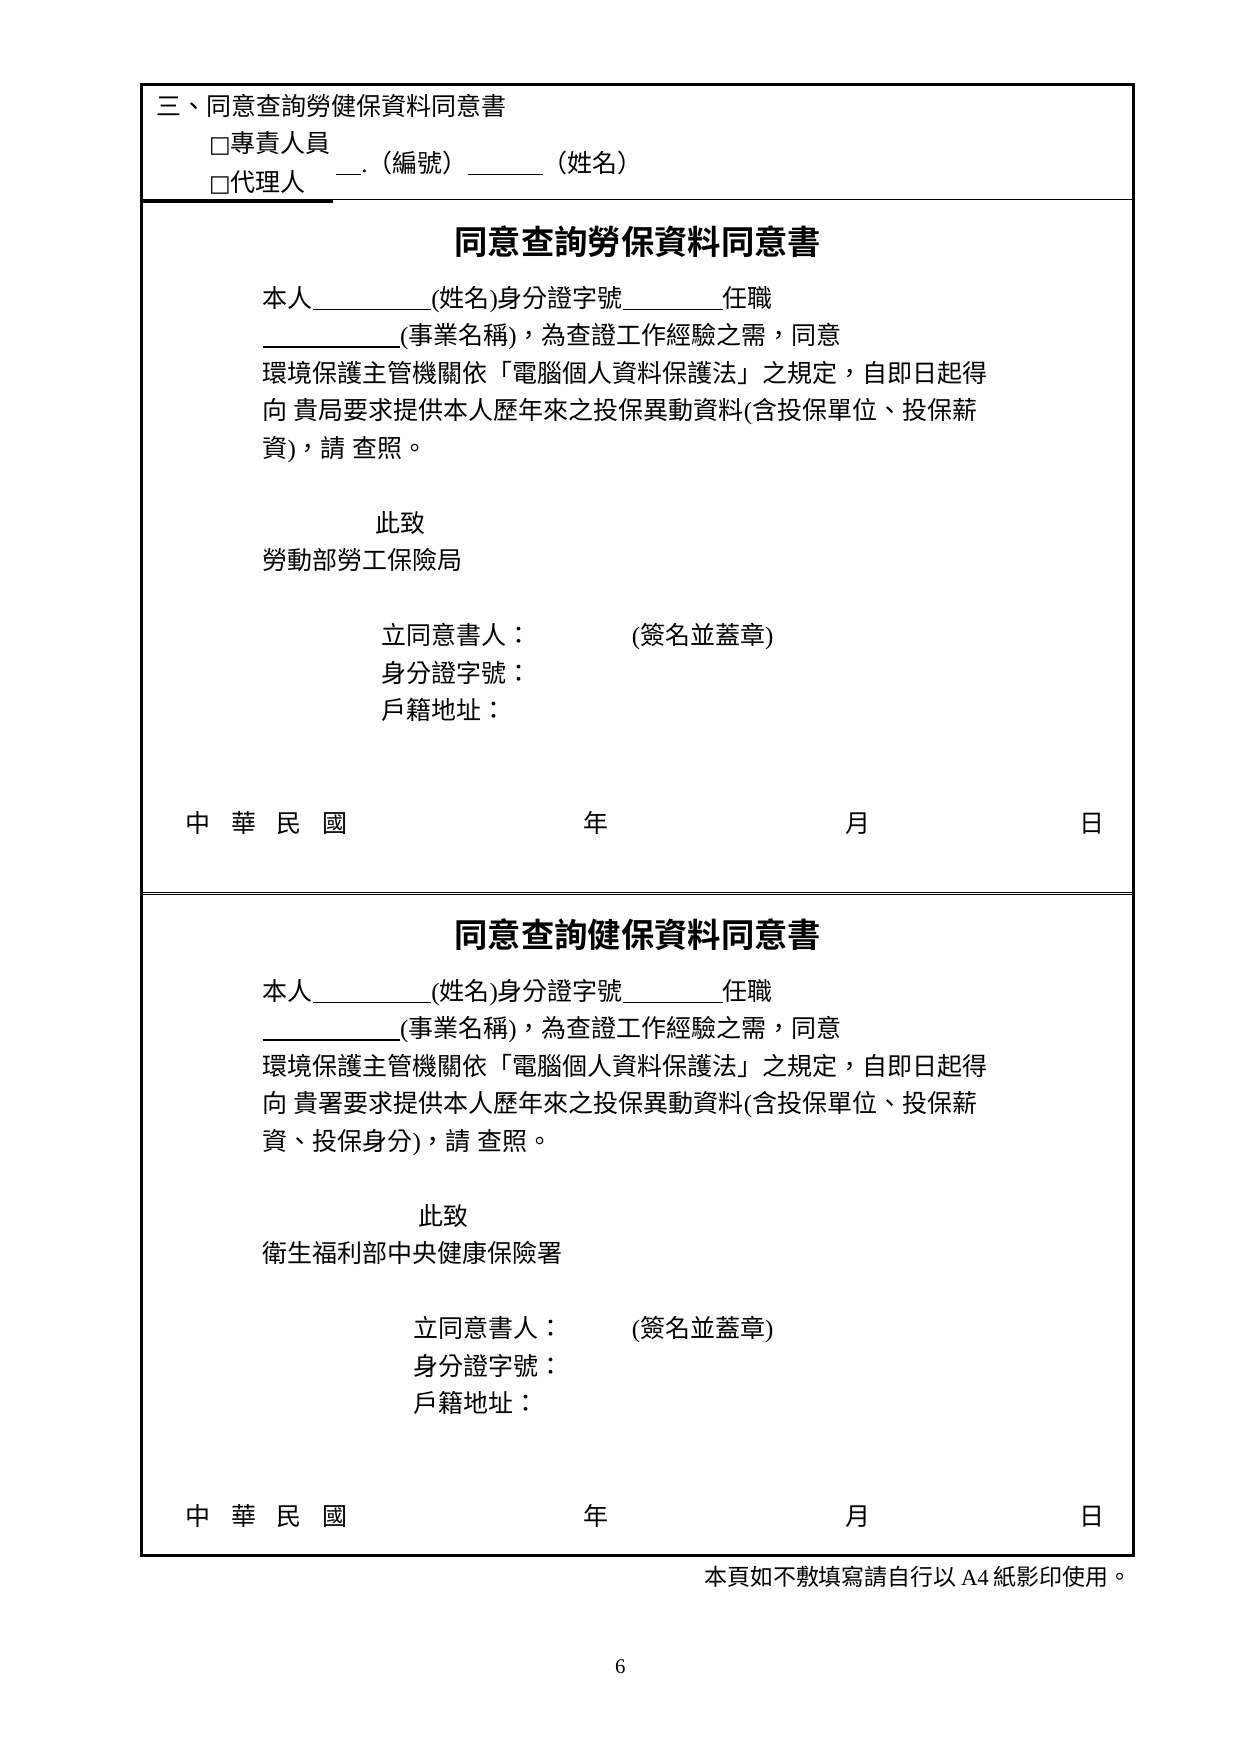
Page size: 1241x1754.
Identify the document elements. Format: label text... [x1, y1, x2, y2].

table_cell 同意查詢健保資料同意書 本人 (姓名)身分證字號 任職 (事業名稱)，為查證工作經驗之需，同意 環境保護主管機關依「電腦個人資料保護法」之規定，自即日起得 向 貴署要求提供本人歷年來之投保異動資料(含投保單位、投保薪 資、投保身分)，請 查照。 此致 衛生福利部中央健康保險署 立同意書人： (簽名並蓋章) 身分證字號： 戶籍地址： 中華民國 年 月 日 [143, 895, 1132, 1553]
table_cell 同意查詢勞保資料同意書 本人 (姓名)身分證字號 任職 (事業名稱)，為查證工作經驗之需，同意 環境保護主管機關依「電腦個人資料保護法」之規定，自即日起得 向 貴局要求提供本人歷年來之投保異動資料(含投保單位、投保薪 資)，請 查照。 此致 勞動部勞工保險局 立同意書人： (簽名並蓋章) 身分證字號： 戶籍地址： 中華民國 年 月 日 [143, 200, 1132, 892]
table_cell 本頁如不敷填寫請自行以A4紙影印使用。 [141, 1557, 1134, 1594]
table_cell □專責人員 [143, 123, 333, 161]
table_cell .（編號） （姓名） [333, 123, 1132, 199]
table_cell □代理人 [143, 161, 333, 199]
table_header 三、同意查詢勞健保資料同意書 [143, 86, 1132, 123]
